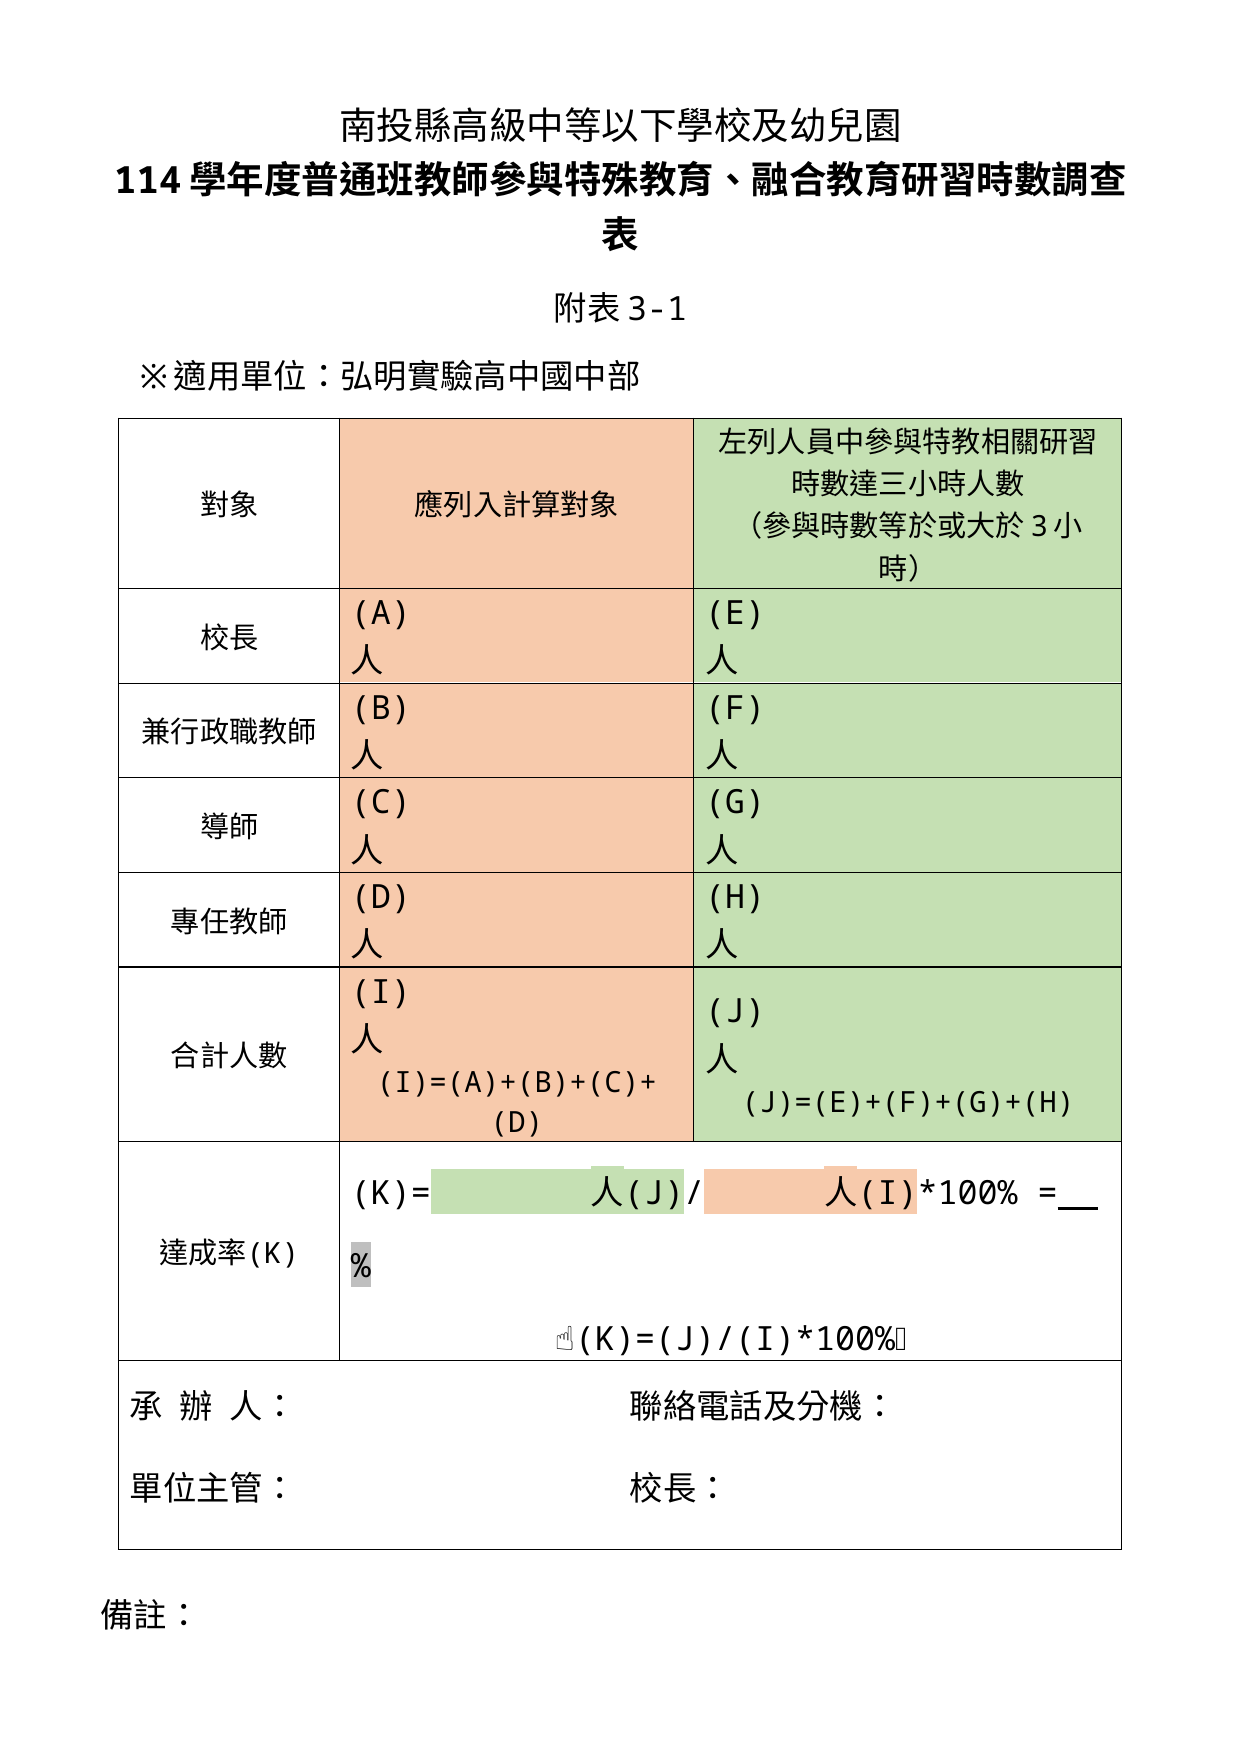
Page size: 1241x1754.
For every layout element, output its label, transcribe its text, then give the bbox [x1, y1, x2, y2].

table_cell (D) 人 [340, 873, 693, 966]
table_cell 達成率(K) [119, 1142, 339, 1360]
table_cell (J) 人 (J)=(E)+(F)+(G)+(H) [694, 968, 1121, 1141]
text 南投縣高級中等以下學校及幼兒園 [100, 96, 1140, 150]
table_cell (G) 人 [694, 778, 1121, 872]
table_cell 兼行政職教師 [119, 684, 339, 777]
table_cell 承 辦 人： 聯絡電話及分機： 單位主管： 校長： [119, 1361, 1121, 1548]
table_header 對象 [119, 419, 339, 588]
table_cell (F) 人 [694, 684, 1121, 777]
table_cell (B) 人 [340, 684, 693, 777]
table_cell (C) 人 [340, 778, 693, 872]
table_cell (I) 人 (I)=(A)+(B)+(C)+(D) [340, 968, 693, 1141]
text 附表3-1 [100, 278, 1140, 331]
text 備註： [100, 1588, 1140, 1637]
table_cell (H) 人 [694, 873, 1121, 966]
table_cell (E) 人 [694, 589, 1121, 682]
table_cell 專任教師 [119, 873, 339, 966]
table_cell (K)= 人(J)/ 人(I)*100% = % (K)=(J)/(I)*100% [340, 1142, 1121, 1360]
text 114學年度普通班教師參與特殊教育、融合教育研習時數調查表 [100, 150, 1140, 259]
table_cell 校長 [119, 589, 339, 682]
table_cell 合計人數 [119, 968, 339, 1141]
table_cell (A) 人 [340, 589, 693, 682]
table_cell 導師 [119, 778, 339, 872]
table_header 左列人員中參與特教相關研習時數達三小時人數 （參與時數等於或大於3小時） [694, 419, 1121, 588]
text ※適用單位：弘明實驗高中國中部 [100, 350, 1140, 399]
table_header 應列入計算對象 [340, 419, 693, 588]
